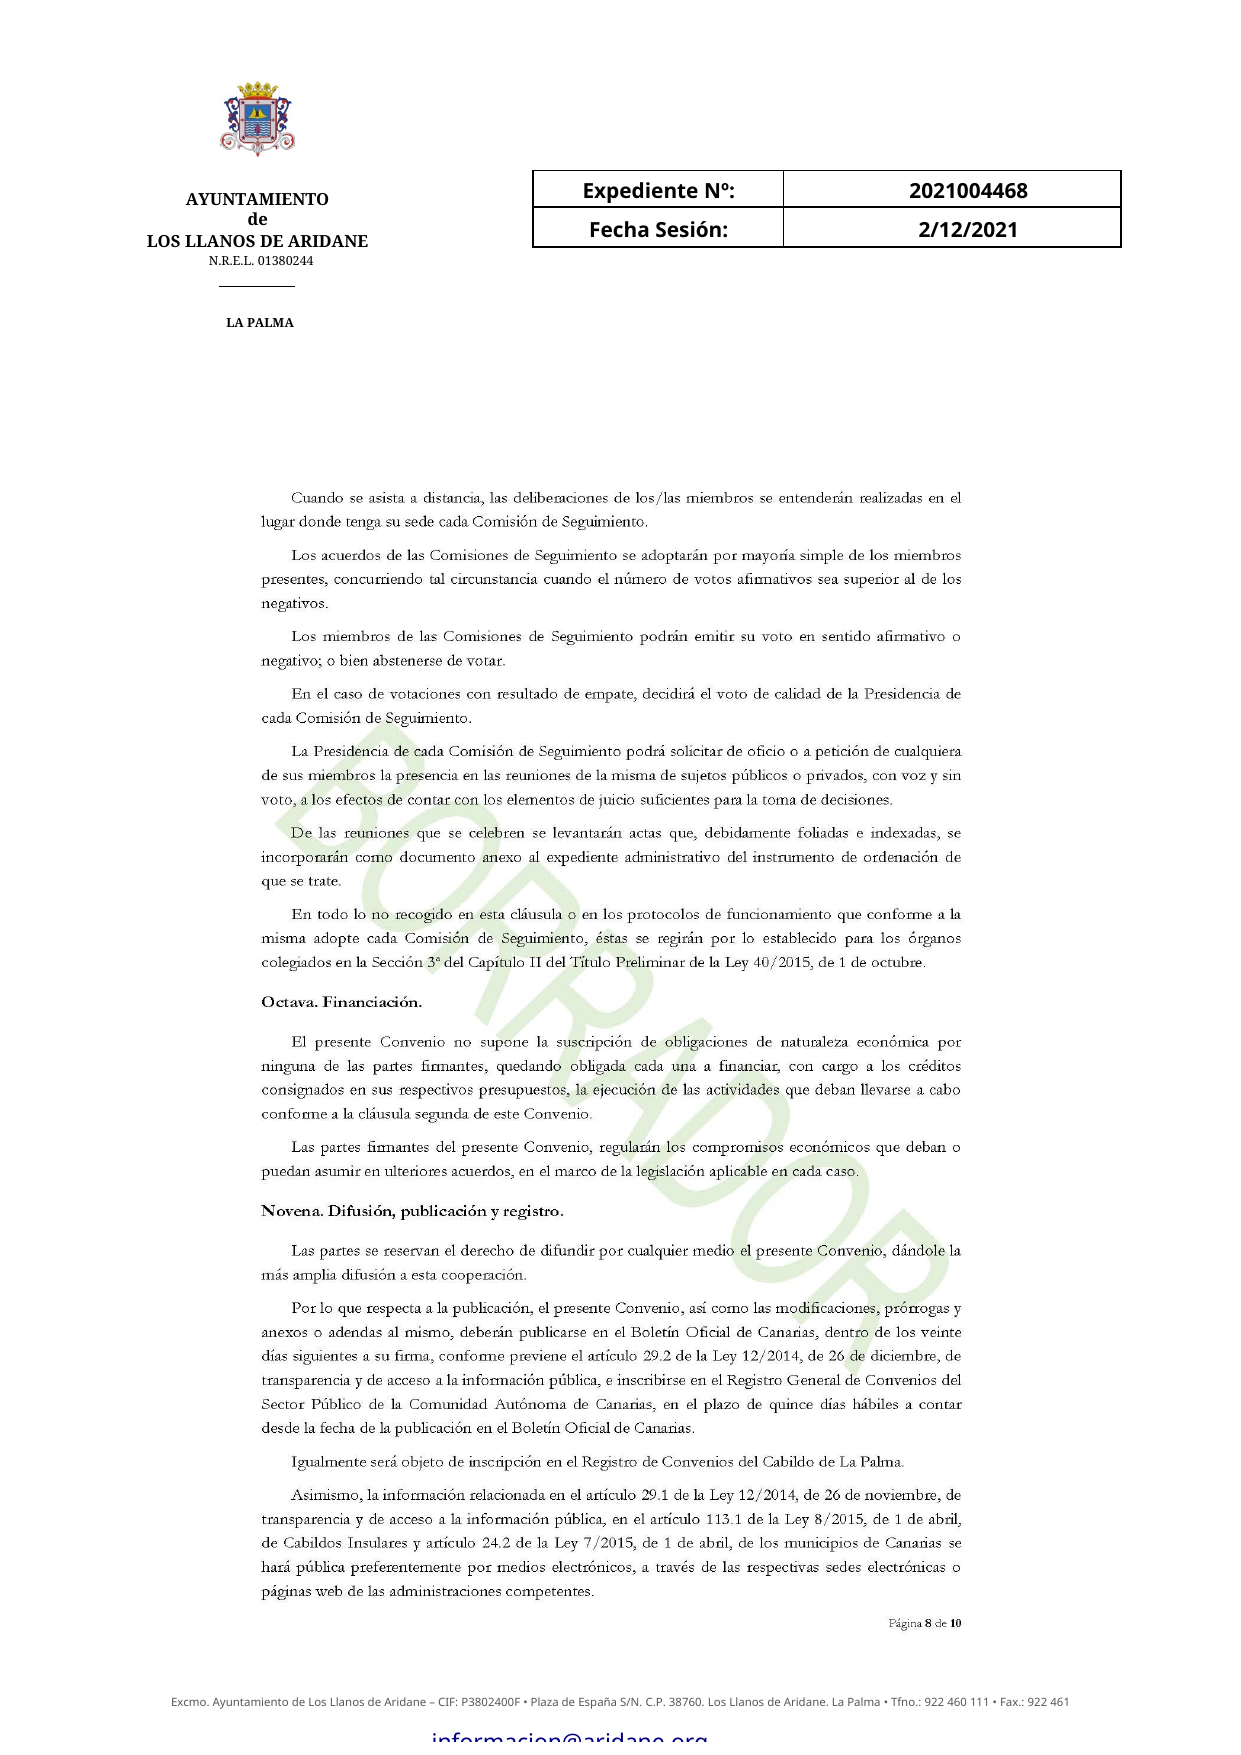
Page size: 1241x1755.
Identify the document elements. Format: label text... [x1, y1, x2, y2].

table_cell 2/12/2021 [784, 208, 1120, 246]
table_cell Fecha Sesión: [534, 208, 783, 246]
text N.R.E.L. 01380244 [208, 252, 1134, 269]
text LOS LLANOS DE ARIDANE [120, 229, 395, 252]
text LA PALMA [226, 316, 1134, 331]
table_header Expediente Nº: [534, 171, 783, 206]
text de [120, 209, 395, 229]
text AYUNTAMIENTO [120, 189, 394, 209]
table_header 2021004468 [784, 171, 1120, 206]
